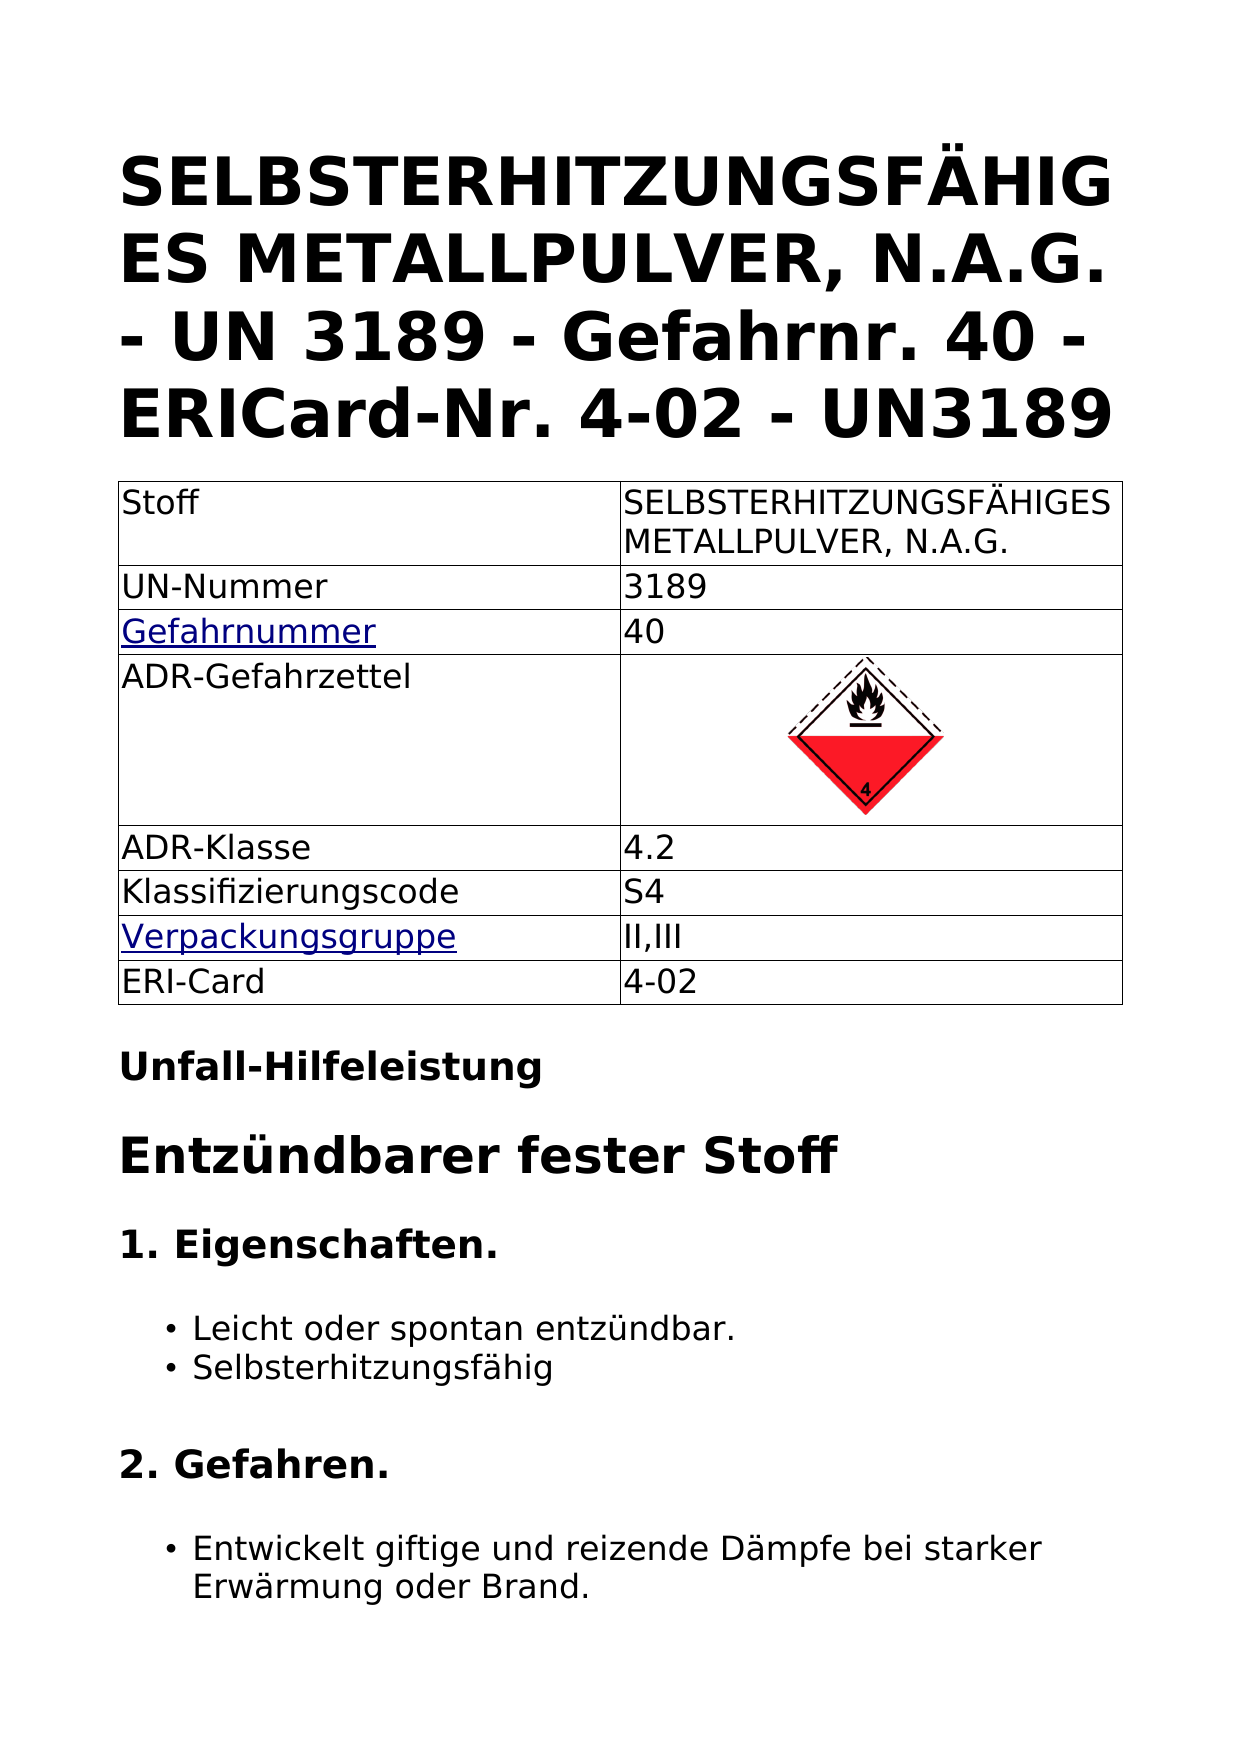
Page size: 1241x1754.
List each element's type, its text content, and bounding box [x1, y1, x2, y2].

picture [787, 657, 944, 815]
table_cell 40 [621, 610, 1122, 654]
table_cell Verpackungsgruppe [119, 916, 620, 959]
list Selbsterhitzungsfähig [177, 1349, 1122, 1387]
table_cell ADR-Klasse [119, 826, 620, 870]
table_cell Gefahrnummer [119, 610, 620, 654]
table_header SELBSTERHITZUNGSFÄHIGES METALLPULVER, N.A.G. [621, 482, 1122, 564]
table_cell ERI-Card [119, 961, 620, 1004]
table_cell 4.2 [621, 826, 1122, 870]
table_header Stoff [119, 482, 620, 564]
table_cell 4-02 [621, 961, 1122, 1004]
table_cell II,III [621, 916, 1122, 959]
subtitle 2. Gefahren. [118, 1442, 1122, 1487]
list Leicht oder spontan entzündbar. [177, 1310, 1122, 1349]
table_cell ADR-Gefahrzettel [119, 655, 620, 825]
table_cell Klassifizierungscode [119, 871, 620, 915]
table_cell S4 [621, 871, 1122, 915]
table_cell [621, 655, 1122, 825]
subtitle Unfall-Hilfeleistung [118, 1044, 1122, 1089]
list Entwickelt giftige und reizende Dämpfe bei starker Erwärmung oder Brand. [177, 1529, 1122, 1607]
subtitle Entzündbarer fester Stoff [118, 1127, 1122, 1185]
subtitle SELBSTERHITZUNGSFÄHIGES METALLPULVER, N.A.G. - UN 3189 - Gefahrnr. 40 - ERICard-Nr. 4-02 - UN3189 [118, 143, 1122, 453]
subtitle 1. Eigenschaften. [118, 1223, 1122, 1268]
table_cell 3189 [621, 566, 1122, 609]
table_cell UN-Nummer [119, 566, 620, 609]
